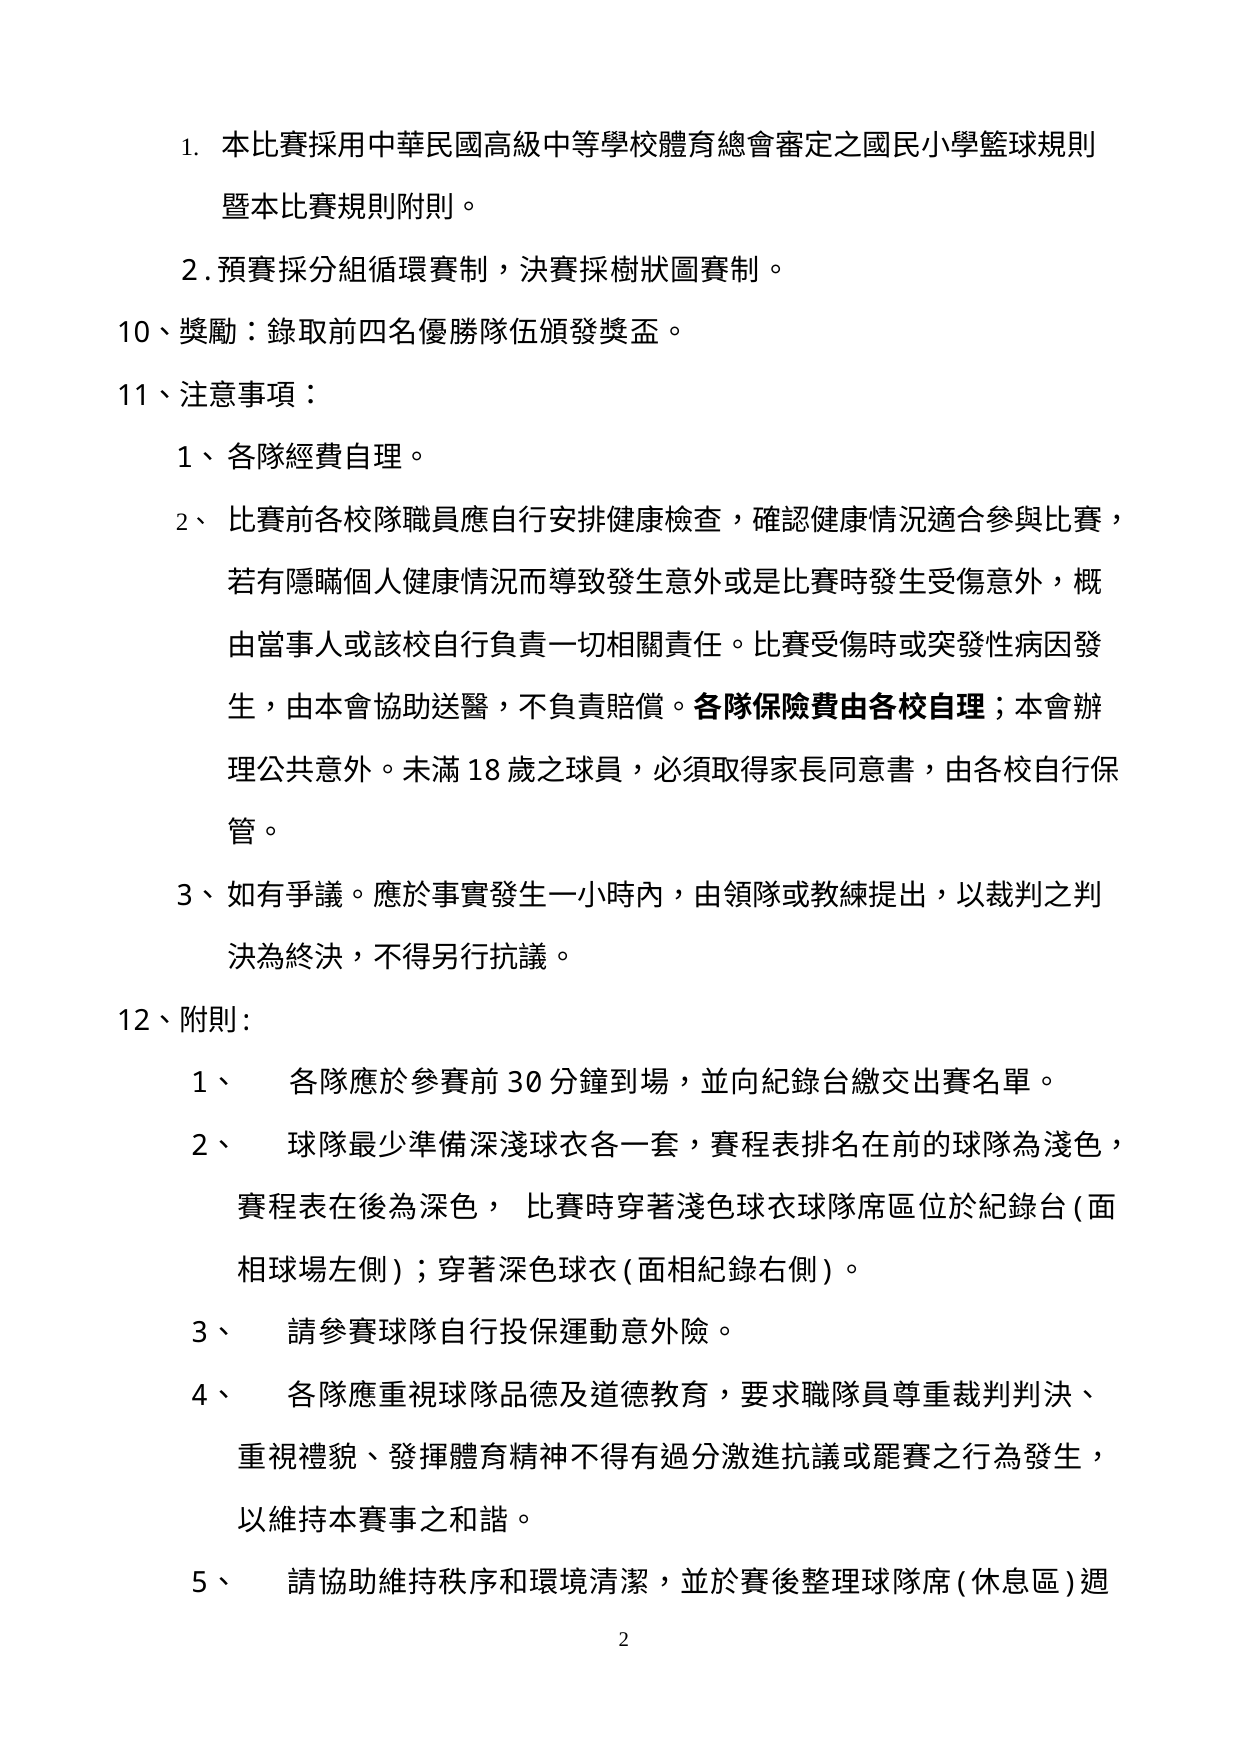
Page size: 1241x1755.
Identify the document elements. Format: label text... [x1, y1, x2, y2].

list 本比賽採用中華民國高級中等學校體育總會審定之國民小學籃球規則暨本比賽規則附則。 [180, 101, 1122, 226]
list 各隊應重視球隊品德及道德教育，要求職隊員尊重裁判判決、重視禮貌、發揮體育精神不得有過分激進抗議或罷賽之行為發生，以維持本賽事之和諧。 [191, 1351, 1122, 1538]
list 如有爭議。應於事實發生一小時內，由領隊或教練提出，以裁判之判決為終決，不得另行抗議。 [176, 851, 1122, 976]
list 附則: [117, 976, 1122, 1038]
list 請參賽球隊自行投保運動意外險。 [191, 1288, 1122, 1351]
list 注意事項： [117, 351, 1122, 413]
list 各隊經費自理。 [176, 413, 1122, 476]
list 比賽前各校隊職員應自行安排健康檢查，確認健康情況適合參與比賽，若有隱瞞個人健康情況而導致發生意外或是比賽時發生受傷意外，概由當事人或該校自行負責一切相關責任。比賽受傷時或突發性病因發生，由本會協助送醫，不負責賠償。各隊保險費由各校自理；本會辦理公共意外。未滿18歲之球員，必須取得家長同意書，由各校自行保管。 [176, 476, 1122, 851]
list 各隊應於參賽前30分鐘到場，並向紀錄台繳交出賽名單。 [191, 1038, 1122, 1101]
text 2.預賽採分組循環賽制，決賽採樹狀圖賽制。 [180, 226, 1122, 288]
list 獎勵：錄取前四名優勝隊伍頒發獎盃。 [117, 288, 1122, 351]
list 球隊最少準備深淺球衣各一套，賽程表排名在前的球隊為淺色，賽程表在後為深色， 比賽時穿著淺色球衣球隊席區位於紀錄台(面相球場左側)；穿著深色球衣(面相紀錄右側)。 [191, 1101, 1122, 1288]
list 請協助維持秩序和環境清潔，並於賽後整理球隊席(休息區)週 [191, 1538, 1122, 1601]
